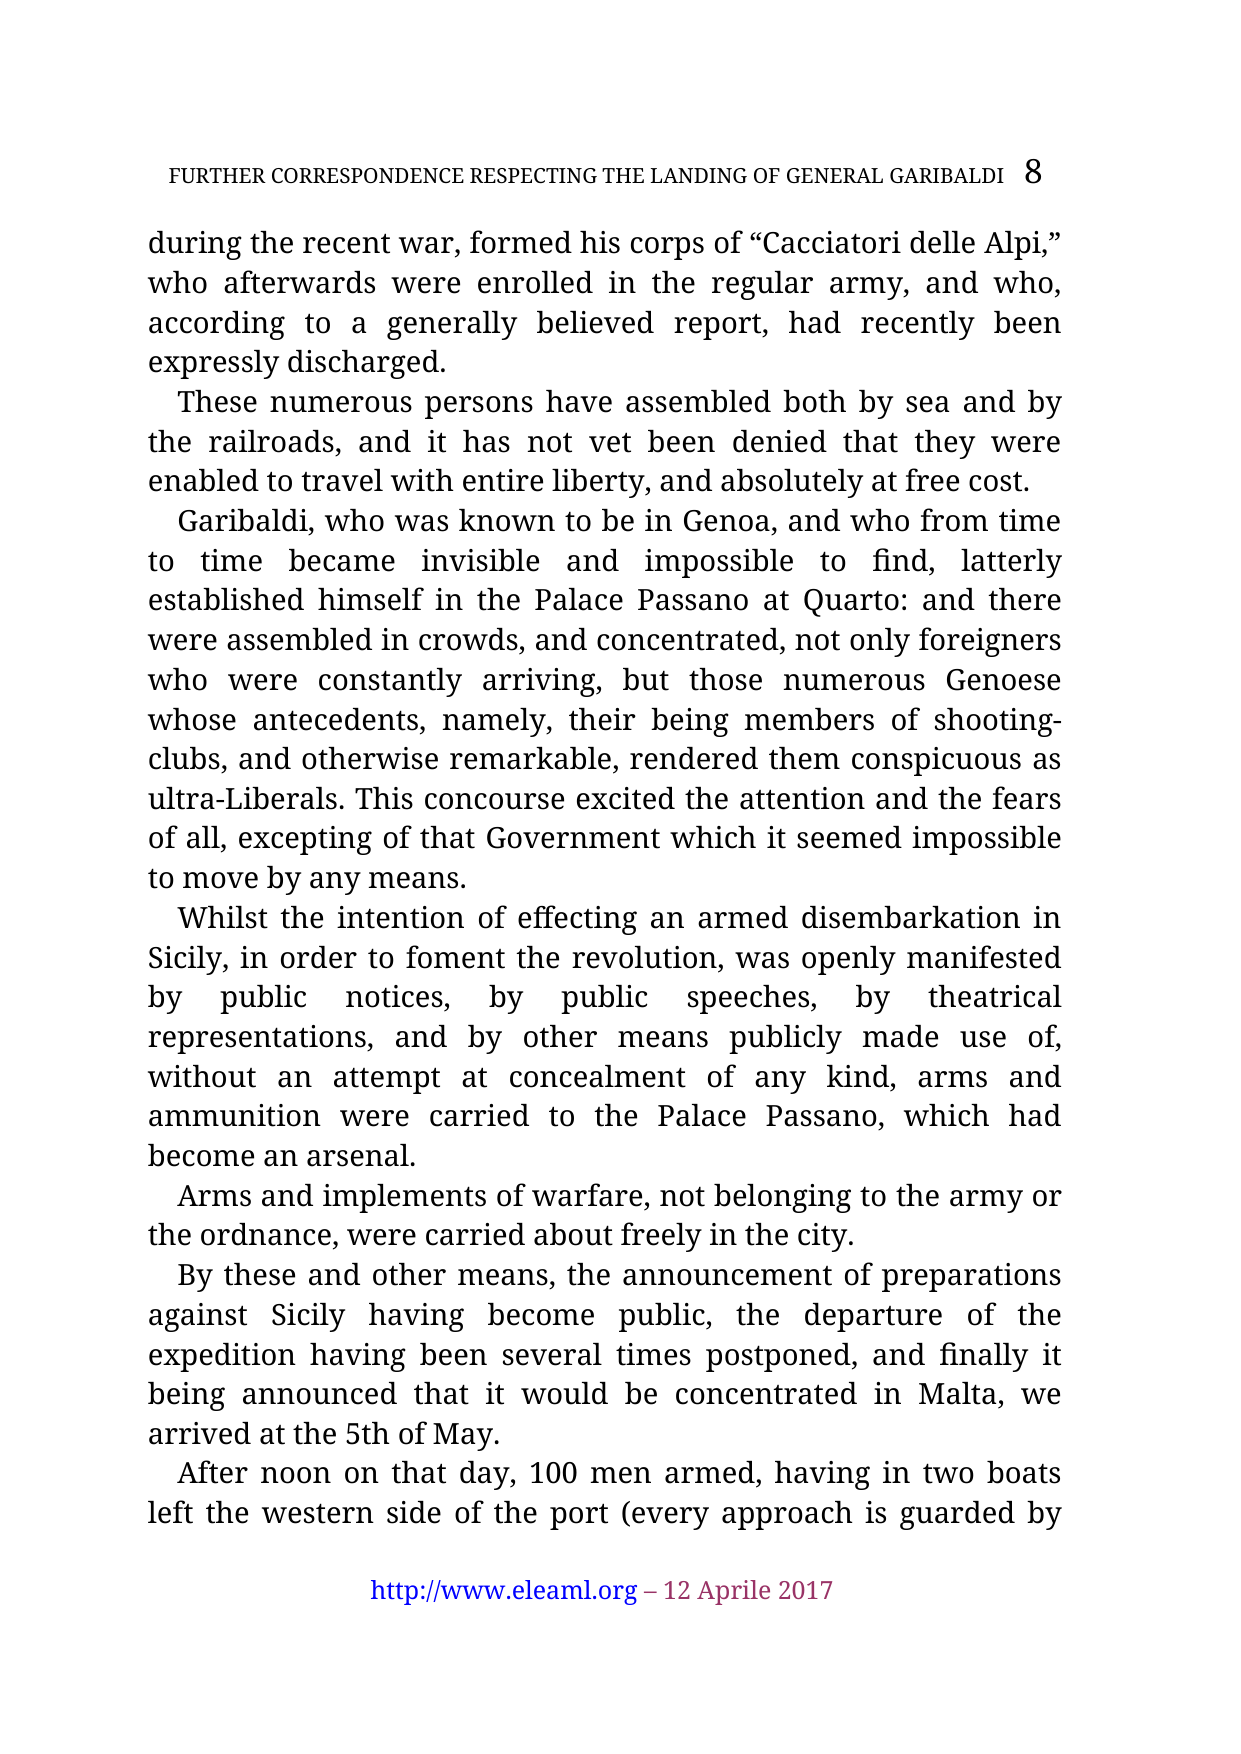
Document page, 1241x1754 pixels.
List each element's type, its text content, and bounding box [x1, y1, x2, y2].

text during the recent war, formed his corps of “Cacciatori delle Alpi,” who afterwards were enrolled in the regular army, and who, according to a generally believed report, had recently been expressly discharged. [148, 222, 1063, 381]
text Whilst the intention of effecting an armed disembarkation in Sicily, in order to foment the revolution, was openly manifested by public notices, by public speeches, by theatrical representations, and by other means publicly made use of, without an attempt at concealment of any kind, arms and ammunition were carried to the Palace Passano, which had become an arsenal. [148, 897, 1063, 1175]
text Arms and implements of warfare, not belonging to the army or the ordnance, were carried about freely in the city. [148, 1175, 1063, 1254]
text By these and other means, the announcement of preparations against Sicily having become public, the departure of the expedition having been several times postponed, and finally it being announced that it would be concentrated in Malta, we arrived at the 5th of May. [148, 1254, 1063, 1453]
text Garibaldi, who was known to be in Genoa, and who from time to time became invisible and impossible to find, latterly established himself in the Palace Passano at Quarto: and there were assembled in crowds, and concentrated, not only foreigners who were constantly arriving, but those numerous Genoese whose antecedents, namely, their being members of shooting-clubs, and otherwise remarkable, rendered them conspicuous as ultra-Liberals. This concourse excited the attention and the fears of all, excepting of that Government which it seemed impossible to move by any means. [148, 500, 1063, 897]
text After noon on that day, 100 men armed, having in two boats left the western side of the port (every approach is guarded by [148, 1453, 1063, 1532]
text These numerous persons have assembled both by sea and by the railroads, and it has not vet been denied that they were enabled to travel with entire liberty, and absolutely at free cost. [148, 381, 1063, 500]
